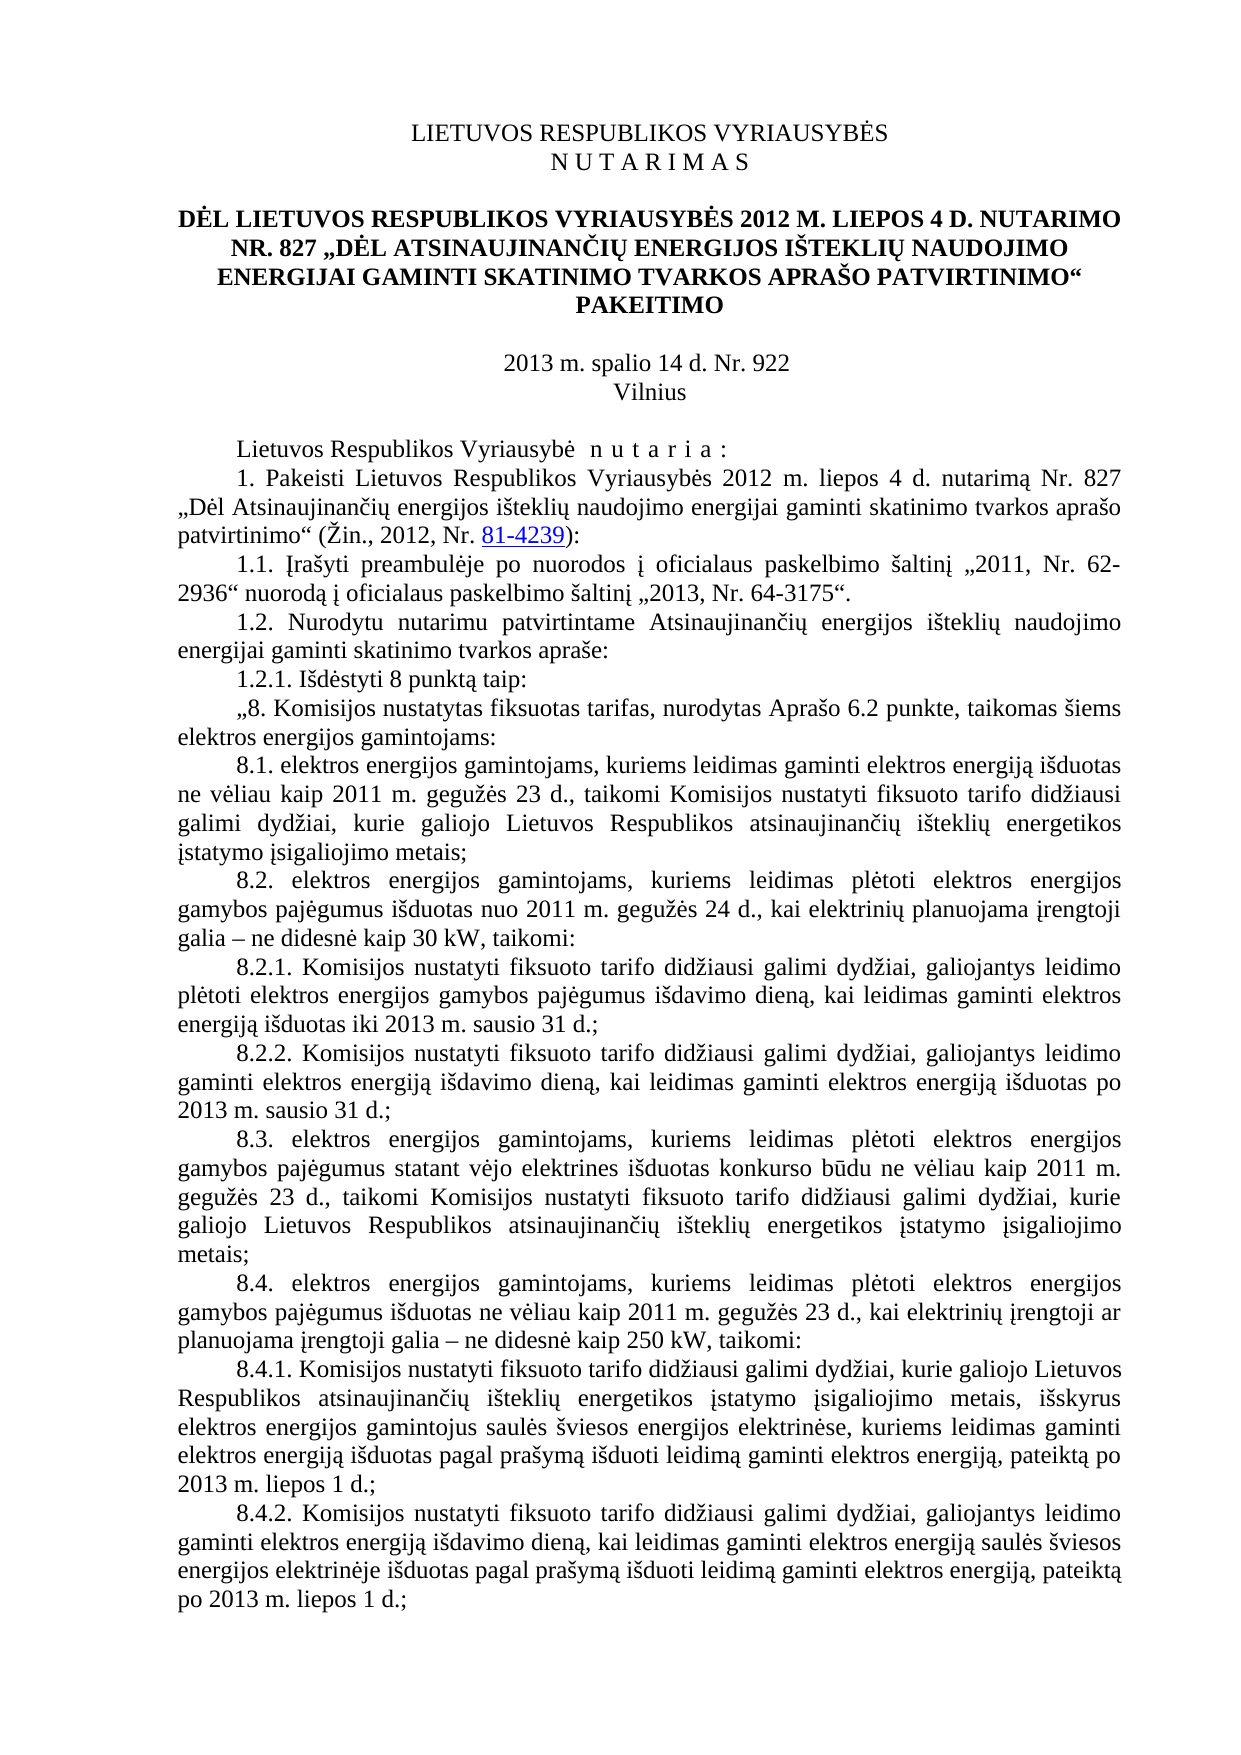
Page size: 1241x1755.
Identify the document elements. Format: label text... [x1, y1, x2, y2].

text 8.4. elektros energijos gamintojams, kuriems leidimas plėtoti elektros energijos gamybos pajėgumus išduotas ne vėliau kaip 2011 m. gegužės 23 d., kai elektrinių įrengtoji ar planuojama įrengtoji galia – ne didesnė kaip 250 kW, taikomi: [177, 1268, 1122, 1354]
text 2013 m. spalio 14 d. Nr. 922 [177, 348, 1122, 377]
text 8.3. elektros energijos gamintojams, kuriems leidimas plėtoti elektros energijos gamybos pajėgumus statant vėjo elektrines išduotas konkurso būdu ne vėliau kaip 2011 m. gegužės 23 d., taikomi Komisijos nustatyti fiksuoto tarifo didžiausi galimi dydžiai, kurie galiojo Lietuvos Respublikos atsinaujinančių išteklių energetikos įstatymo įsigaliojimo metais; [177, 1124, 1122, 1268]
text Dėl LIETUVOS RESPUBLIKOS VYRIAUSYBĖS 2012 M. LIEPOS 4 D. NUTARIMO NR. 827 „DĖL ATSINAUJINANČIŲ ENERGIJOS IŠTEKLIŲ NAUDOJIMO ENERGIJAI GAMINTI SKATINIMO TVARKOS APRAŠO PATVIRTINIMO“ PAKEITIMO [177, 204, 1122, 319]
text Lietuvos Respublikos Vyriausybės [177, 118, 1122, 147]
text 8.2. elektros energijos gamintojams, kuriems leidimas plėtoti elektros energijos gamybos pajėgumus išduotas nuo 2011 m. gegužės 24 d., kai elektrinių planuojama įrengtoji galia – ne didesnė kaip 30 kW, taikomi: [177, 866, 1122, 952]
text Lietuvos Respublikos Vyriausybė nutaria: [177, 434, 1122, 463]
text n u t a r i m a s [177, 147, 1122, 176]
text 1. Pakeisti Lietuvos Respublikos Vyriausybės 2012 m. liepos 4 d. nutarimą Nr. 827 „Dėl Atsinaujinančių energijos išteklių naudojimo energijai gaminti skatinimo tvarkos aprašo patvirtinimo“ (Žin., 2012, Nr. 81-4239): [177, 463, 1122, 549]
text Vilnius [177, 377, 1122, 406]
text 1.2. Nurodytu nutarimu patvirtintame Atsinaujinančių energijos išteklių naudojimo energijai gaminti skatinimo tvarkos apraše: [177, 607, 1122, 664]
text 1.2.1. Išdėstyti 8 punktą taip: [177, 664, 1122, 693]
text 1.1. Įrašyti preambulėje po nuorodos į oficialaus paskelbimo šaltinį „2011, Nr. 62-2936“ nuorodą į oficialaus paskelbimo šaltinį „2013, Nr. 64-3175“. [177, 549, 1122, 607]
text 8.4.1. Komisijos nustatyti fiksuoto tarifo didžiausi galimi dydžiai, kurie galiojo Lietuvos Respublikos atsinaujinančių išteklių energetikos įstatymo įsigaliojimo metais, išskyrus elektros energijos gamintojus saulės šviesos energijos elektrinėse, kuriems leidimas gaminti elektros energiją išduotas pagal prašymą išduoti leidimą gaminti elektros energiją, pateiktą po 2013 m. liepos 1 d.; [177, 1354, 1122, 1498]
text 8.4.2. Komisijos nustatyti fiksuoto tarifo didžiausi galimi dydžiai, galiojantys leidimo gaminti elektros energiją išdavimo dieną, kai leidimas gaminti elektros energiją saulės šviesos energijos elektrinėje išduotas pagal prašymą išduoti leidimą gaminti elektros energiją, pateiktą po 2013 m. liepos 1 d.; [177, 1498, 1122, 1613]
text 8.2.2. Komisijos nustatyti fiksuoto tarifo didžiausi galimi dydžiai, galiojantys leidimo gaminti elektros energiją išdavimo dieną, kai leidimas gaminti elektros energiją išduotas po 2013 m. sausio 31 d.; [177, 1038, 1122, 1124]
text „8. Komisijos nustatytas fiksuotas tarifas, nurodytas Aprašo 6.2 punkte, taikomas šiems elektros energijos gamintojams: [177, 693, 1122, 751]
text 8.2.1. Komisijos nustatyti fiksuoto tarifo didžiausi galimi dydžiai, galiojantys leidimo plėtoti elektros energijos gamybos pajėgumus išdavimo dieną, kai leidimas gaminti elektros energiją išduotas iki 2013 m. sausio 31 d.; [177, 952, 1122, 1038]
text 8.1. elektros energijos gamintojams, kuriems leidimas gaminti elektros energiją išduotas ne vėliau kaip 2011 m. gegužės 23 d., taikomi Komisijos nustatyti fiksuoto tarifo didžiausi galimi dydžiai, kurie galiojo Lietuvos Respublikos atsinaujinančių išteklių energetikos įstatymo įsigaliojimo metais; [177, 751, 1122, 866]
